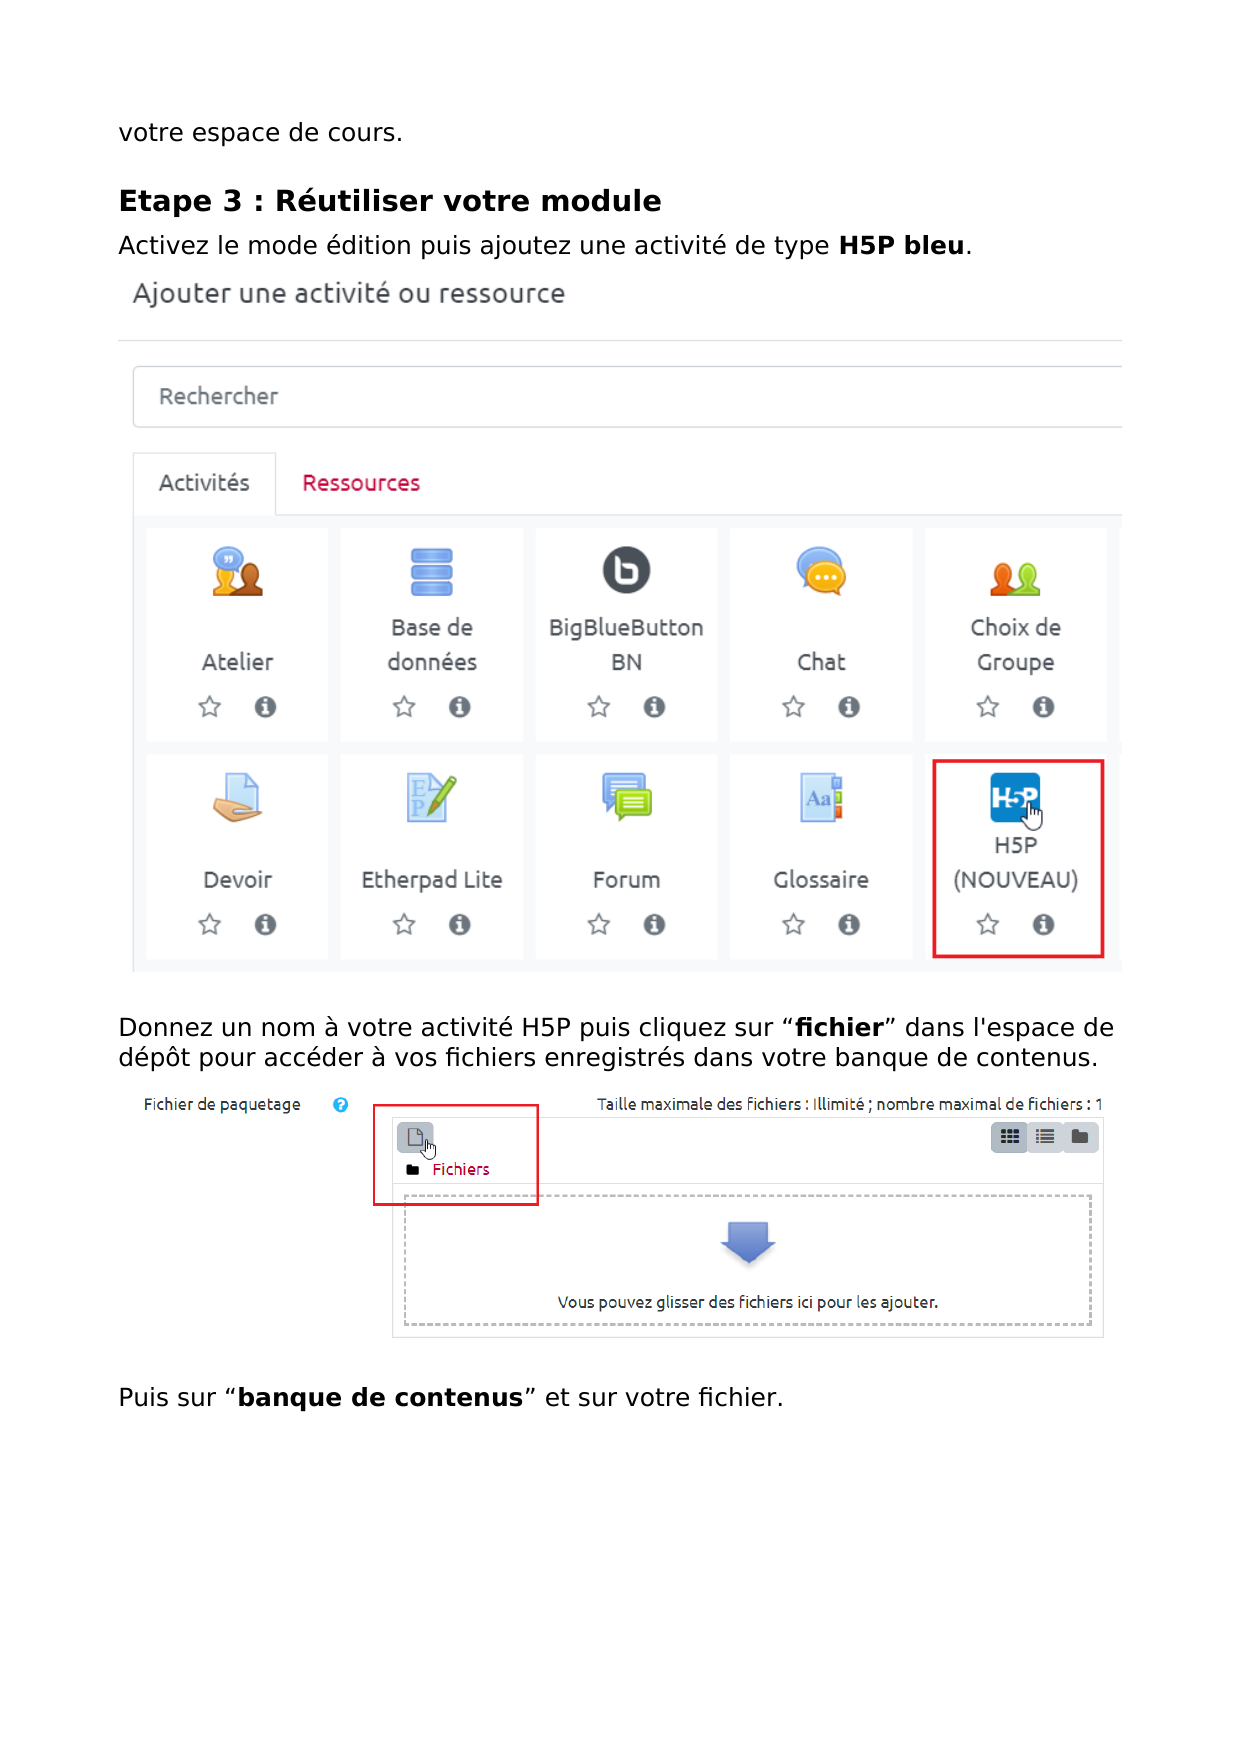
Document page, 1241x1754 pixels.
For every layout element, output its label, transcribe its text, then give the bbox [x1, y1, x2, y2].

text Donnez un nom à votre activité H5P puis cliquez sur “fichier” dans l'espace de dépôt pour accéder à vos fichiers enregistrés dans votre banque de contenus. [118, 1013, 1122, 1072]
text Activez le mode édition puis ajoutez une activité de type H5P bleu. [118, 231, 1122, 260]
picture [118, 272, 1123, 972]
text Puis sur “banque de contenus” et sur votre fichier. [118, 1383, 1122, 1412]
picture [118, 1084, 1123, 1341]
text votre espace de cours. [118, 118, 1122, 147]
subtitle Etape 3 : Réutiliser votre module [118, 185, 1122, 219]
